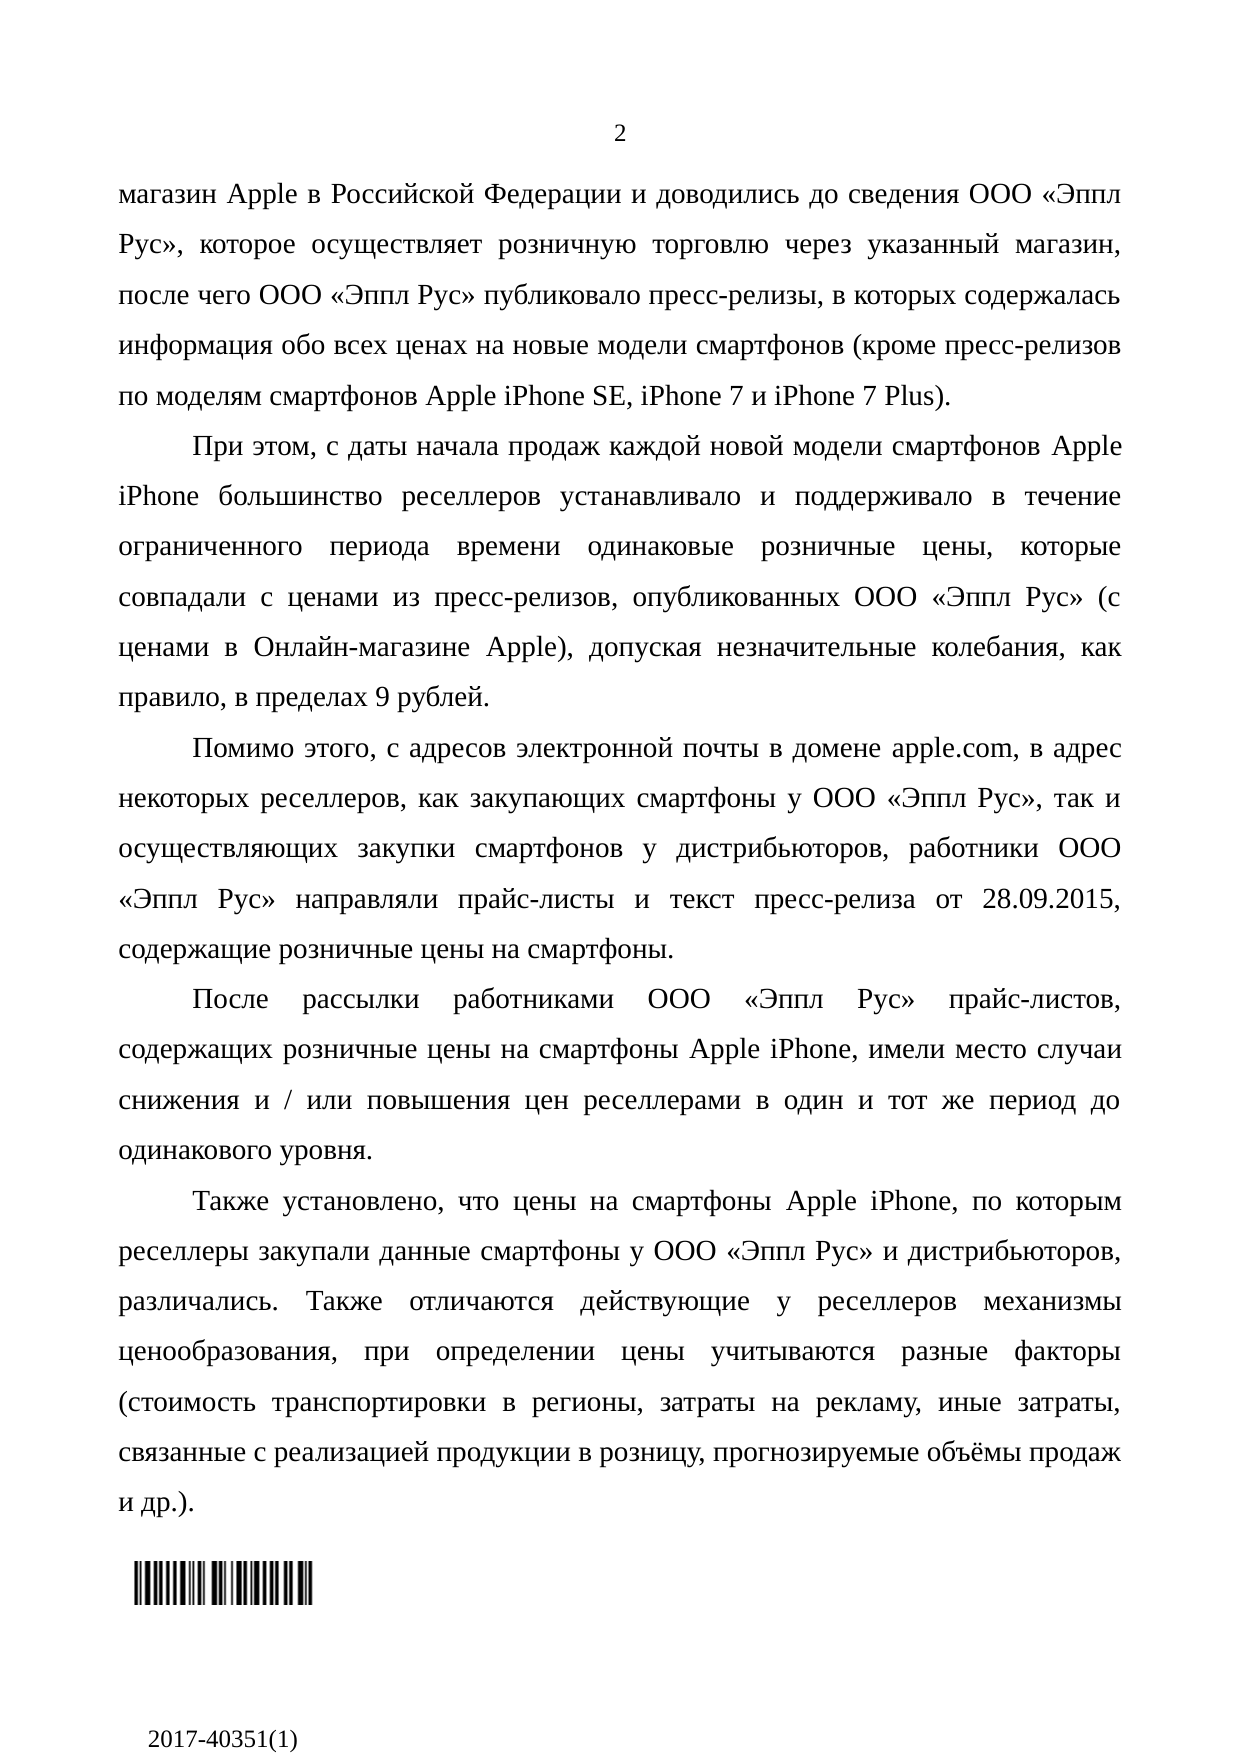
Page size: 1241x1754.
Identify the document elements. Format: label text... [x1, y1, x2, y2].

text магазин Apple в Российской Федерации и доводились до сведения ООО «Эппл Рус», которое осуществляет розничную торговлю через указанный магазин, после чего ООО «Эппл Рус» публиковало пресс-релизы, в которых содержалась информация обо всех ценах на новые модели смартфонов (кроме пресс-релизов по моделям смартфонов Apple iPhone SE, iPhone 7 и iPhone 7 Plus). [118, 176, 1122, 411]
picture [119, 1561, 329, 1605]
text Помимо этого, с адресов электронной почты в домене apple.com, в адрес некоторых реселлеров, как закупающих смартфоны у ООО «Эппл Рус», так и осуществляющих закупки смартфонов у дистрибьюторов, работники ООО «Эппл Рус» направляли прайс-листы и текст пресс-релиза от 28.09.2015, содержащие розничные цены на смартфоны. [118, 730, 1122, 964]
text Также установлено, что цены на смартфоны Apple iPhone, по которым реселлеры закупали данные смартфоны у ООО «Эппл Рус» и дистрибьюторов, различались. Также отличаются действующие у реселлеров механизмы ценообразования, при определении цены учитываются разные факторы (стоимость транспортировки в регионы, затраты на рекламу, иные затраты, связанные с реализацией продукции в розницу, прогнозируемые объёмы продаж и др.). [118, 1183, 1122, 1518]
text При этом, с даты начала продаж каждой новой модели смартфонов Apple iPhone большинство реселлеров устанавливало и поддерживало в течение ограниченного периода времени одинаковые розничные цены, которые совпадали с ценами из пресс-релизов, опубликованных ООО «Эппл Рус» (с ценами в Онлайн-магазине Apple), допуская незначительные колебания, как правило, в пределах 9 рублей. [118, 428, 1122, 713]
text После рассылки работниками ООО «Эппл Рус» прайс-листов, содержащих розничные цены на смартфоны Apple iPhone, имели место случаи снижения и / или повышения цен реселлерами в один и тот же период до одинакового уровня. [118, 981, 1122, 1166]
